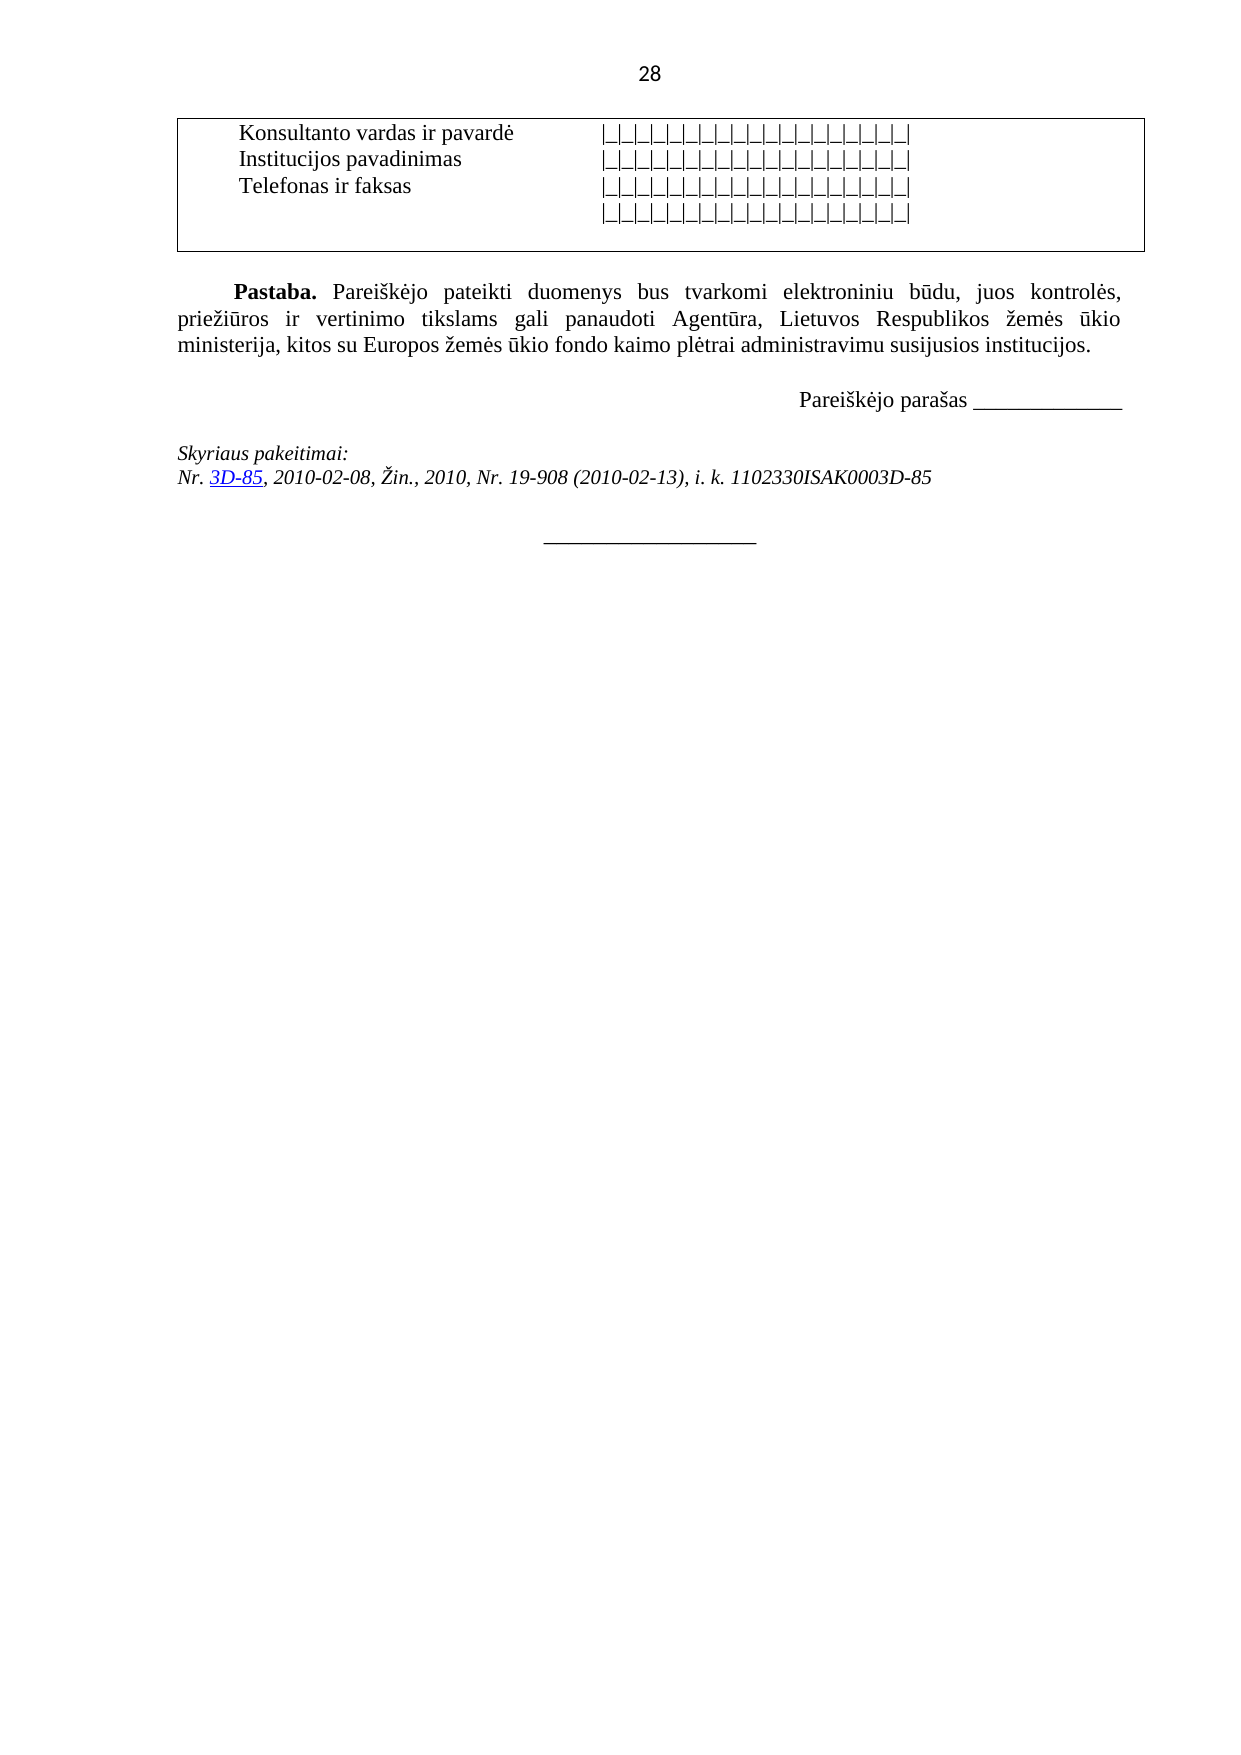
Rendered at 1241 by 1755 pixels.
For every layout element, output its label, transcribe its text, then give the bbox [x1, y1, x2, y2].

text Nr. 3D-85, 2010-02-08, Žin., 2010, Nr. 19-908 (2010-02-13), i. k. 1102330ISAK0003D-85 [177, 465, 1122, 489]
text _________________ [177, 518, 1122, 547]
table_cell |_|_|_|_|_|_|_|_|_|_|_|_|_|_|_|_|_|_|_| [590, 146, 1144, 172]
table_header Konsultanto vardas ir pavardė [178, 119, 590, 146]
table_cell [178, 198, 590, 251]
table_cell |_|_|_|_|_|_|_|_|_|_|_|_|_|_|_|_|_|_|_| [590, 172, 1144, 198]
table_cell |_|_|_|_|_|_|_|_|_|_|_|_|_|_|_|_|_|_|_| [590, 198, 1144, 251]
text Pareiškėjo parašas _____________ [177, 386, 1122, 412]
table_header |_|_|_|_|_|_|_|_|_|_|_|_|_|_|_|_|_|_|_| [590, 119, 1144, 146]
text Pastaba. Pareiškėjo pateikti duomenys bus tvarkomi elektroniniu būdu, juos kontrolės, priežiūros ir vertinimo tikslams gali panaudoti Agentūra, Lietuvos Respublikos žemės ūkio ministerija, kitos su Europos žemės ūkio fondo kaimo plėtrai administravimu susijusios institucijos. [177, 278, 1122, 357]
text Skyriaus pakeitimai: [177, 441, 1122, 465]
table_cell Institucijos pavadinimas [178, 146, 590, 172]
table_cell Telefonas ir faksas [178, 172, 590, 198]
